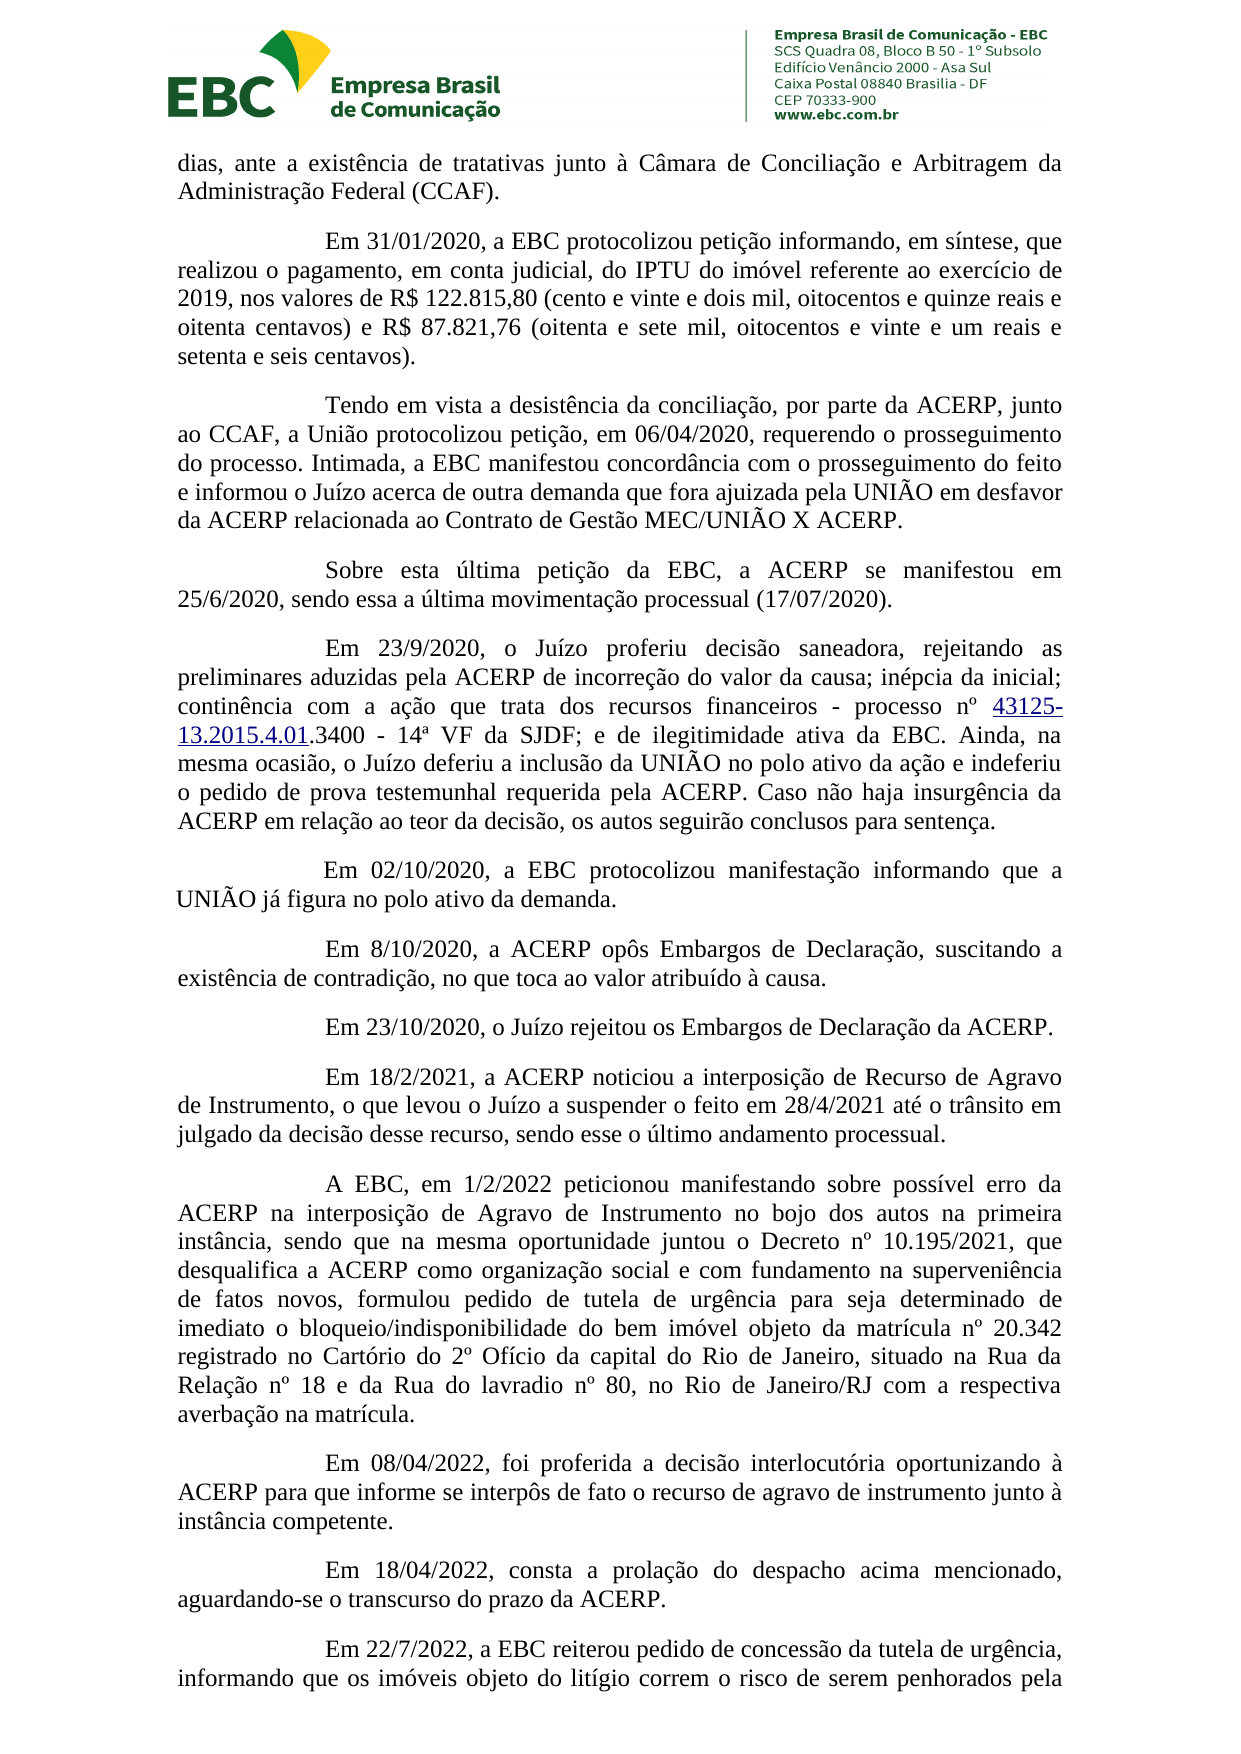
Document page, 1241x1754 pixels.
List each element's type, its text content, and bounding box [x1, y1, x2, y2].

text dias, ante a existência de tratativas junto à Câmara de Conciliação e Arbitragem da Administração Federal (CCAF). [177, 148, 1063, 205]
text Em 18/04/2022, consta a prolação do despacho acima mencionado, aguardando-se o transcurso do prazo da ACERP. [177, 1556, 1063, 1613]
text Em 23/10/2020, o Juízo rejeitou os Embargos de Declaração da ACERP. [177, 1012, 1063, 1041]
text Em 18/2/2021, a ACERP noticiou a interposição de Recurso de Agravo de Instrumento, o que levou o Juízo a suspender o feito em 28/4/2021 até o trânsito em julgado da decisão desse recurso, sendo esse o último andamento processual. [177, 1062, 1063, 1148]
text Em 02/10/2020, a EBC protocolizou manifestação informando que a UNIÃO já figura no polo ativo da demanda. [176, 856, 1063, 913]
text Tendo em vista a desistência da conciliação, por parte da ACERP, junto ao CCAF, a União protocolizou petição, em 06/04/2020, requerendo o prosseguimento do processo. Intimada, a EBC manifestou concordância com o prosseguimento do feito e informou o Juízo acerca de outra demanda que fora ajuizada pela UNIÃO em desfavor da ACERP relacionada ao Contrato de Gestão MEC/UNIÃO X ACERP. [177, 391, 1063, 534]
text Em 8/10/2020, a ACERP opôs Embargos de Declaração, suscitando a existência de contradição, no que toca ao valor atribuído à causa. [177, 934, 1063, 991]
text Em 31/01/2020, a EBC protocolizou petição informando, em síntese, que realizou o pagamento, em conta judicial, do IPTU do imóvel referente ao exercício de 2019, nos valores de R$ 122.815,80 (cento e vinte e dois mil, oitocentos e quinze reais e oitenta centavos) e R$ 87.821,76 (oitenta e sete mil, oitocentos e vinte e um reais e setenta e seis centavos). [177, 226, 1063, 370]
text Em 22/7/2022, a EBC reiterou pedido de concessão da tutela de urgência, informando que os imóveis objeto do litígio correm o risco de serem penhorados pela [177, 1634, 1063, 1691]
text Em 23/9/2020, o Juízo proferiu decisão saneadora, rejeitando as preliminares aduzidas pela ACERP de incorreção do valor da causa; inépcia da inicial; continência com a ação que trata dos recursos financeiros - processo nº 43125-13.2015.4.01.3400 - 14ª VF da SJDF; e de ilegitimidade ativa da EBC. Ainda, na mesma ocasião, o Juízo deferiu a inclusão da UNIÃO no polo ativo da ação e indeferiu o pedido de prova testemunhal requerida pela ACERP. Caso não haja insurgência da ACERP em relação ao teor da decisão, os autos seguirão conclusos para sentença. [177, 633, 1063, 835]
text Em 08/04/2022, foi proferida a decisão interlocutória oportunizando à ACERP para que informe se interpôs de fato o recurso de agravo de instrumento junto à instância competente. [177, 1448, 1063, 1535]
text Sobre esta última petição da EBC, a ACERP se manifestou em 25/6/2020, sendo essa a última movimentação processual (17/07/2020). [177, 555, 1063, 613]
text A EBC, em 1/2/2022 peticionou manifestando sobre possível erro da ACERP na interposição de Agravo de Instrumento no bojo dos autos na primeira instância, sendo que na mesma oportunidade juntou o Decreto nº 10.195/2021, que desqualifica a ACERP como organização social e com fundamento na superveniência de fatos novos, formulou pedido de tutela de urgência para seja determinado de imediato o bloqueio/indisponibilidade do bem imóvel objeto da matrícula nº 20.342 registrado no Cartório do 2º Ofício da capital do Rio de Janeiro, situado na Rua da Relação nº 18 e da Rua do lavradio nº 80, no Rio de Janeiro/RJ com a respectiva averbação na matrícula. [177, 1169, 1063, 1428]
